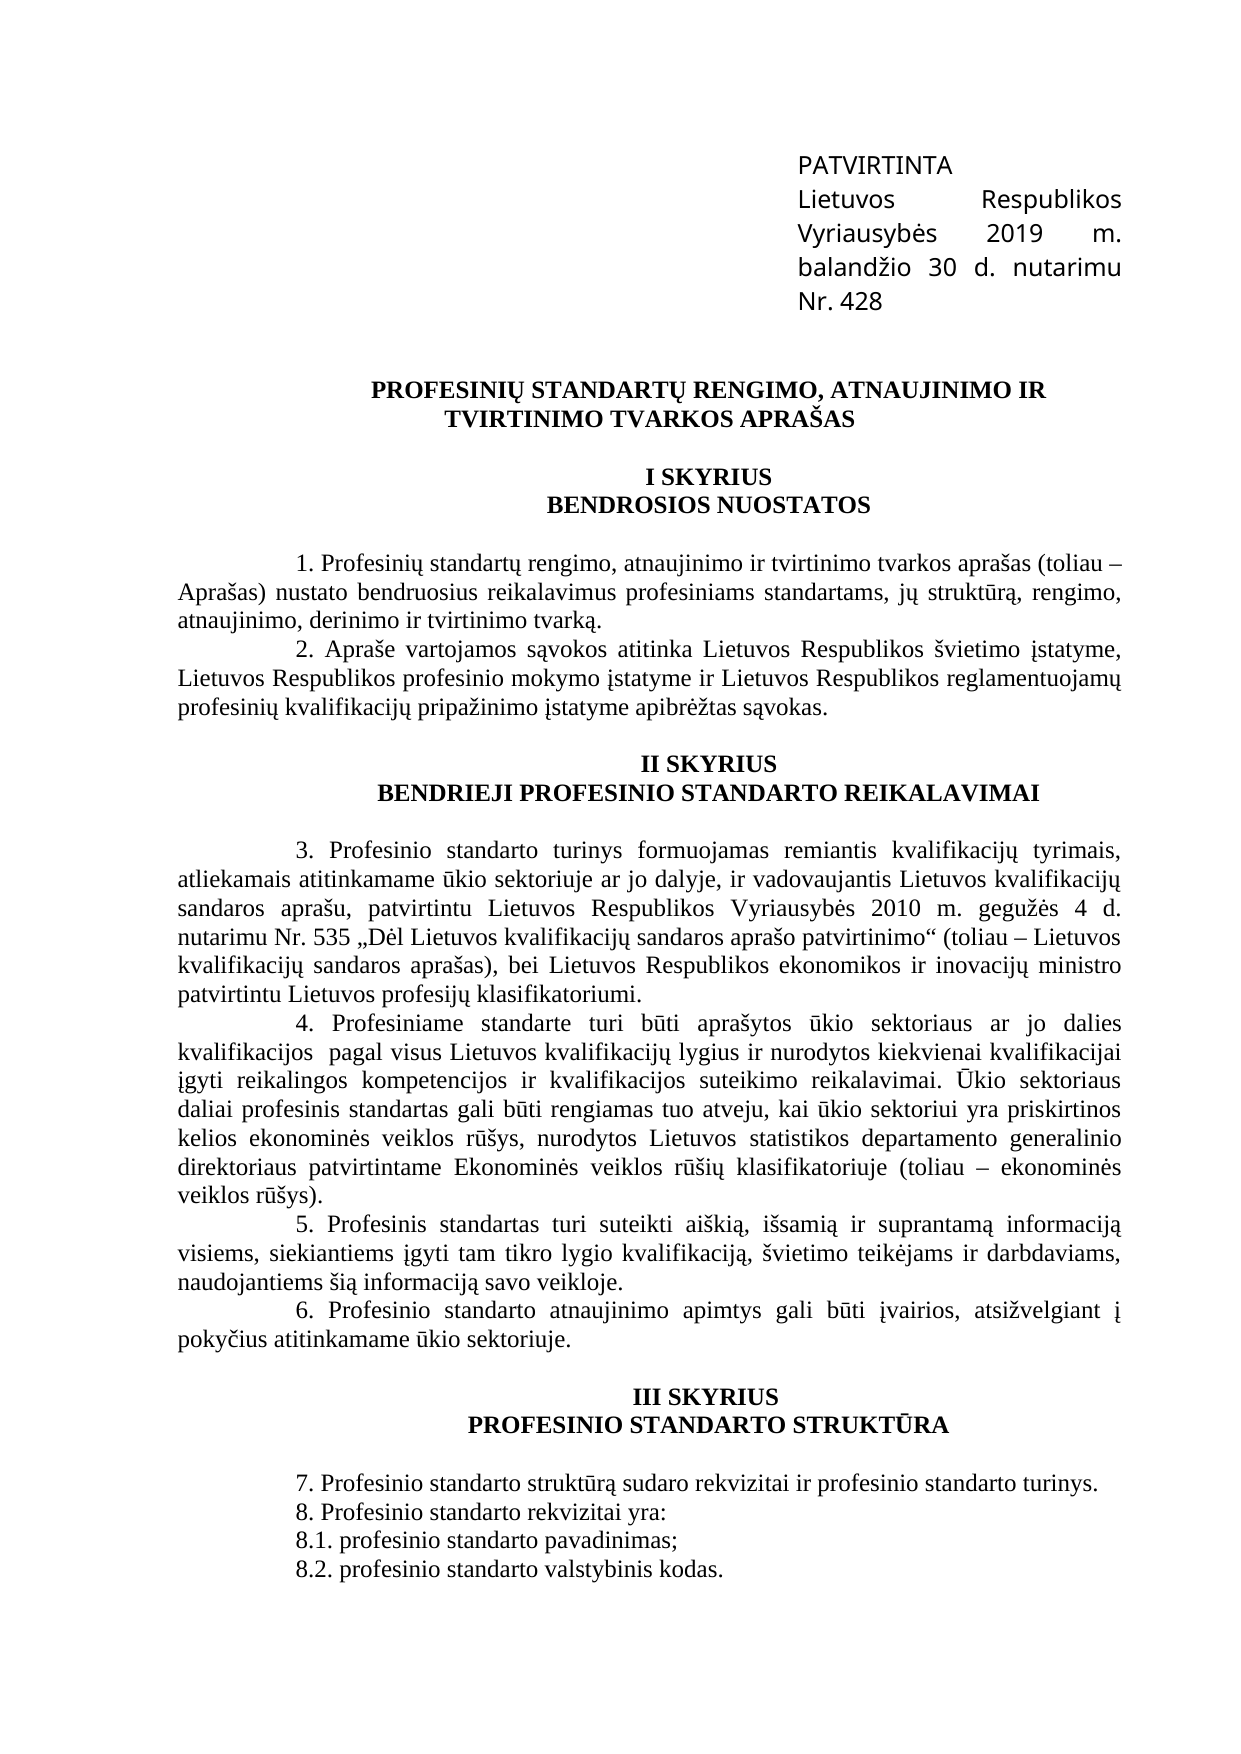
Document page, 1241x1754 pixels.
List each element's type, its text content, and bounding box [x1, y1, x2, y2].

text Lietuvos Respublikos Vyriausybės 2019 m. balandžio 30 d. nutarimu Nr. 428 [797, 182, 1122, 318]
text BENDRIEJI PROFESINIO STANDARTO REIKALAVIMAI [177, 778, 1122, 807]
text 7. Profesinio standarto struktūrą sudaro rekvizitai ir profesinio standarto turinys. [177, 1468, 1122, 1497]
text PROFESINIO STANDARTO STRUKTŪRA [177, 1410, 1122, 1439]
text 8.2. profesinio standarto valstybinis kodas. [177, 1554, 1122, 1583]
text II SKYRIUS [177, 749, 1122, 778]
text 8.1. profesinio standarto pavadinimas; [177, 1525, 1122, 1554]
text I SKYRIUS [177, 462, 1122, 490]
text 4. Profesiniame standarte turi būti aprašytos ūkio sektoriaus ar jo dalies kvalifikacijos pagal visus Lietuvos kvalifikacijų lygius ir nurodytos kiekvienai kvalifikacijai įgyti reikalingos kompetencijos ir kvalifikacijos suteikimo reikalavimai. Ūkio sektoriaus daliai profesinis standartas gali būti rengiamas tuo atveju, kai ūkio sektoriui yra priskirtinos kelios ekonominės veiklos rūšys, nurodytos Lietuvos statistikos departamento generalinio direktoriaus patvirtintame Ekonominės veiklos rūšių klasifikatoriuje (toliau – ekonominės veiklos rūšys). [177, 1008, 1122, 1209]
text BENDROSIOS NUOSTATOS [177, 490, 1122, 519]
text 1. Profesinių standartų rengimo, atnaujinimo ir tvirtinimo tvarkos aprašas (toliau – Aprašas) nustato bendruosius reikalavimus profesiniams standartams, jų struktūrą, rengimo, atnaujinimo, derinimo ir tvirtinimo tvarką. [177, 548, 1122, 634]
text 3. Profesinio standarto turinys formuojamas remiantis kvalifikacijų tyrimais, atliekamais atitinkamame ūkio sektoriuje ar jo dalyje, ir vadovaujantis Lietuvos kvalifikacijų sandaros aprašu, patvirtintu Lietuvos Respublikos Vyriausybės 2010 m. gegužės 4 d. nutarimu Nr. 535 „Dėl Lietuvos kvalifikacijų sandaros aprašo patvirtinimo“ (toliau – Lietuvos kvalifikacijų sandaros aprašas), bei Lietuvos Respublikos ekonomikos ir inovacijų ministro patvirtintu Lietuvos profesijų klasifikatoriumi. [177, 835, 1122, 1008]
text III SKYRIUS [177, 1382, 1122, 1410]
text 6. Profesinio standarto atnaujinimo apimtys gali būti įvairios, atsižvelgiant į pokyčius atitinkamame ūkio sektoriuje. [177, 1295, 1122, 1353]
text 2. Apraše vartojamos sąvokos atitinka Lietuvos Respublikos švietimo įstatyme, Lietuvos Respublikos profesinio mokymo įstatyme ir Lietuvos Respublikos reglamentuojamų profesinių kvalifikacijų pripažinimo įstatyme apibrėžtas sąvokas. [177, 634, 1122, 720]
text PROFESINIŲ STANDARTŲ RENGIMO, ATNAUJINIMO IR TVIRTINIMO TVARKOS APRAŠAS [177, 375, 1122, 433]
text PATVIRTINTA [797, 148, 1122, 182]
text 5. Profesinis standartas turi suteikti aiškią, išsamią ir suprantamą informaciją visiems, siekiantiems įgyti tam tikro lygio kvalifikaciją, švietimo teikėjams ir darbdaviams, naudojantiems šią informaciją savo veikloje. [177, 1209, 1122, 1295]
text 8. Profesinio standarto rekvizitai yra: [177, 1497, 1122, 1525]
